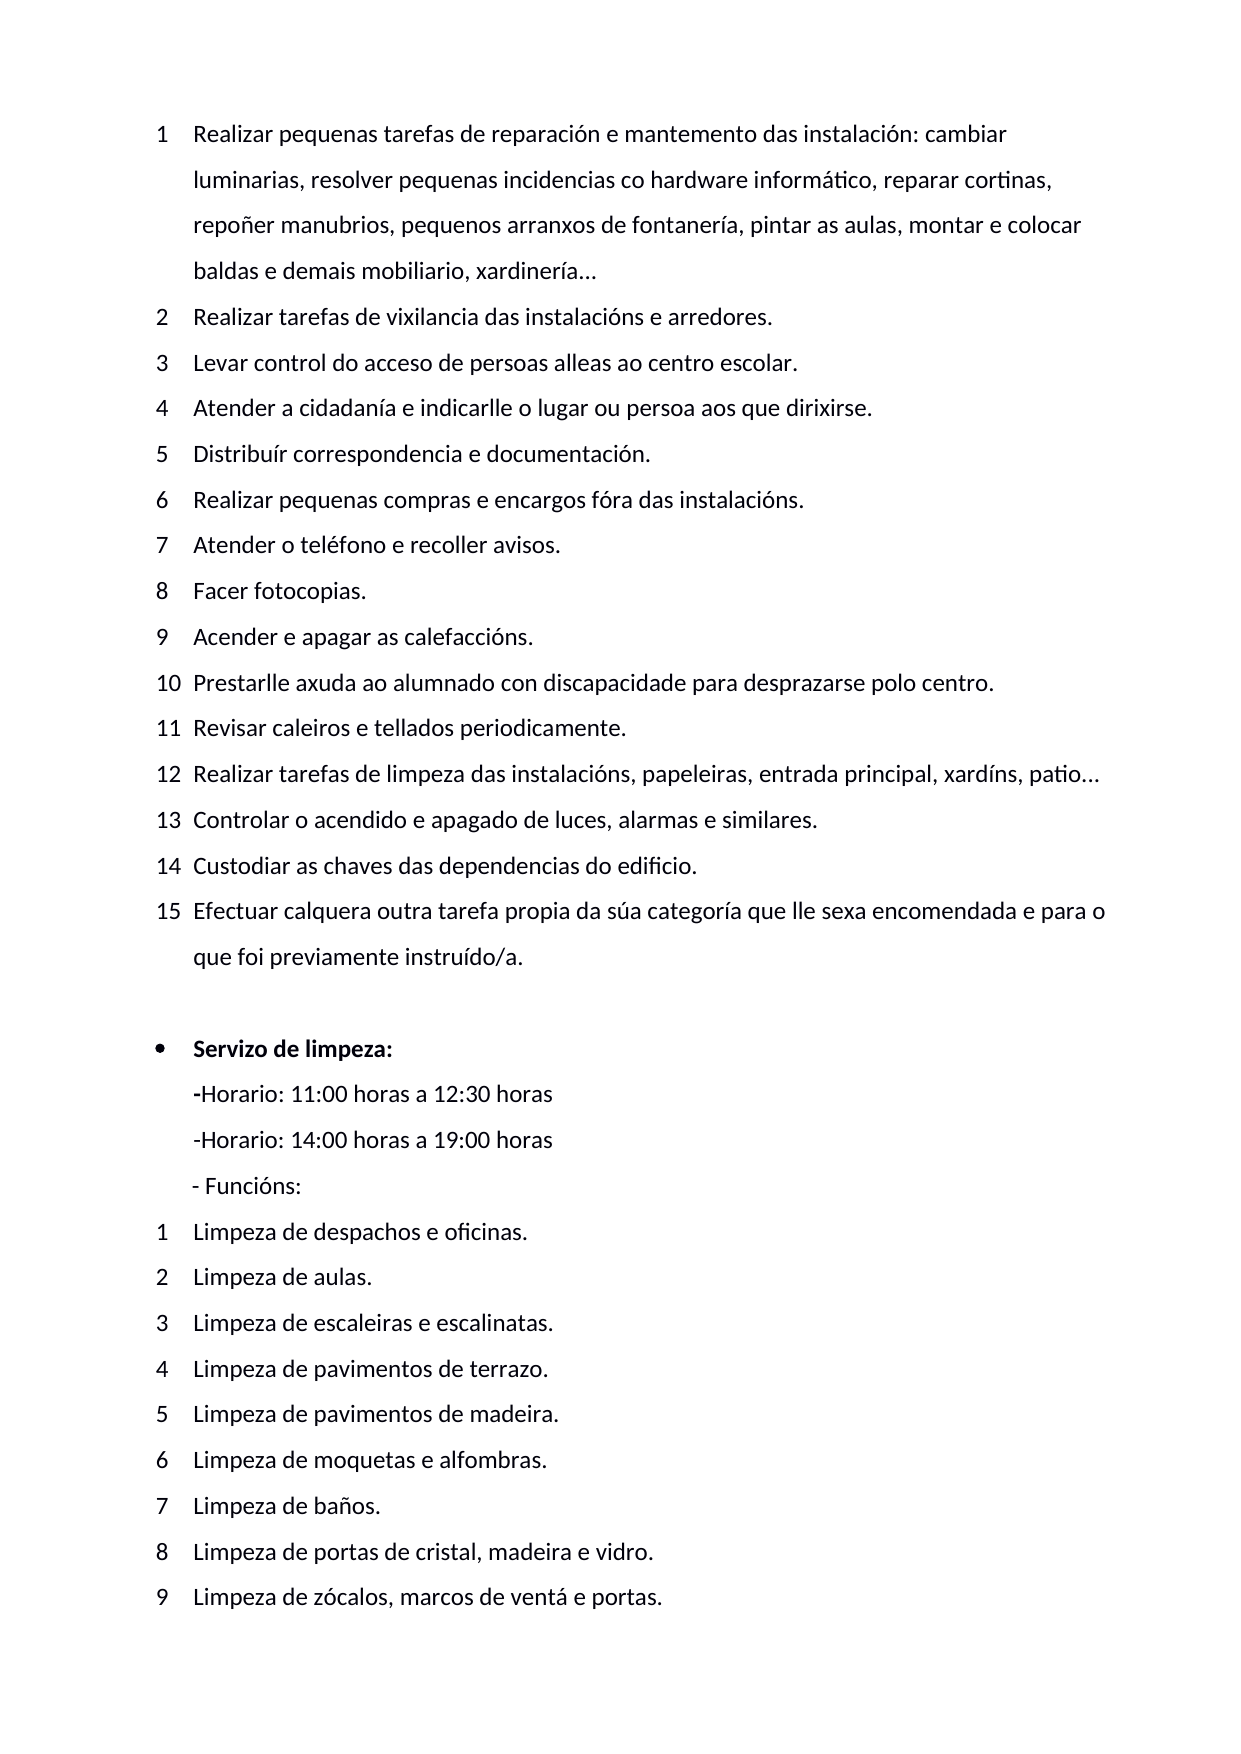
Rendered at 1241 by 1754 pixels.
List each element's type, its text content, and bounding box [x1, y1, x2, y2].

list Prestarlle axuda ao alumnado con discapacidade para desprazarse polo centro. [156, 667, 1122, 697]
list Levar control do acceso de persoas alleas ao centro escolar. [156, 347, 1122, 377]
list Realizar pequenas compras e encargos fóra das instalacións. [156, 484, 1122, 514]
list Limpeza de escaleiras e escalinatas. [156, 1307, 1122, 1338]
list Atender o teléfono e recoller avisos. [156, 530, 1122, 560]
list Limpeza de portas de cristal, madeira e vidro. [156, 1536, 1122, 1566]
list Acender e apagar as calefaccións. [156, 621, 1122, 652]
list Controlar o acendido e apagado de luces, alarmas e similares. [156, 804, 1122, 834]
text - Funcións: [118, 1170, 1122, 1200]
list Limpeza de pavimentos de madeira. [156, 1398, 1122, 1429]
list -Horario: 11:00 horas a 12:30 horas [193, 1078, 1122, 1109]
list -Horario: 14:00 horas a 19:00 horas [193, 1124, 1122, 1155]
list Custodiar as chaves das dependencias do edificio. [156, 850, 1122, 880]
list Limpeza de zócalos, marcos de ventá e portas. [156, 1581, 1122, 1612]
list Realizar pequenas tarefas de reparación e mantemento das instalación: cambiar luminarias, resolver pequenas incidencias co hardware informático, reparar cortinas, repoñer manubrios, pequenos arranxos de fontanería, pintar as aulas, montar e colocar baldas e demais mobiliario, xardinería... [156, 118, 1122, 286]
list Limpeza de moquetas e alfombras. [156, 1444, 1122, 1475]
list Facer fotocopias. [156, 575, 1122, 606]
list Limpeza de pavimentos de terrazo. [156, 1353, 1122, 1383]
list Limpeza de aulas. [156, 1261, 1122, 1292]
list Servizo de limpeza: [156, 1033, 1122, 1063]
list Atender a cidadanía e indicarlle o lugar ou persoa aos que dirixirse. [156, 392, 1122, 423]
list Revisar caleiros e tellados periodicamente. [156, 713, 1122, 743]
list Efectuar calquera outra tarefa propia da súa categoría que lle sexa encomendada e para o que foi previamente instruído/a. [156, 896, 1122, 972]
list Realizar tarefas de limpeza das instalacións, papeleiras, entrada principal, xardíns, patio... [156, 758, 1122, 789]
list Distribuír correspondencia e documentación. [156, 438, 1122, 469]
list Realizar tarefas de vixilancia das instalacións e arredores. [156, 301, 1122, 332]
list Limpeza de despachos e oficinas. [156, 1216, 1122, 1246]
list Limpeza de baños. [156, 1490, 1122, 1521]
